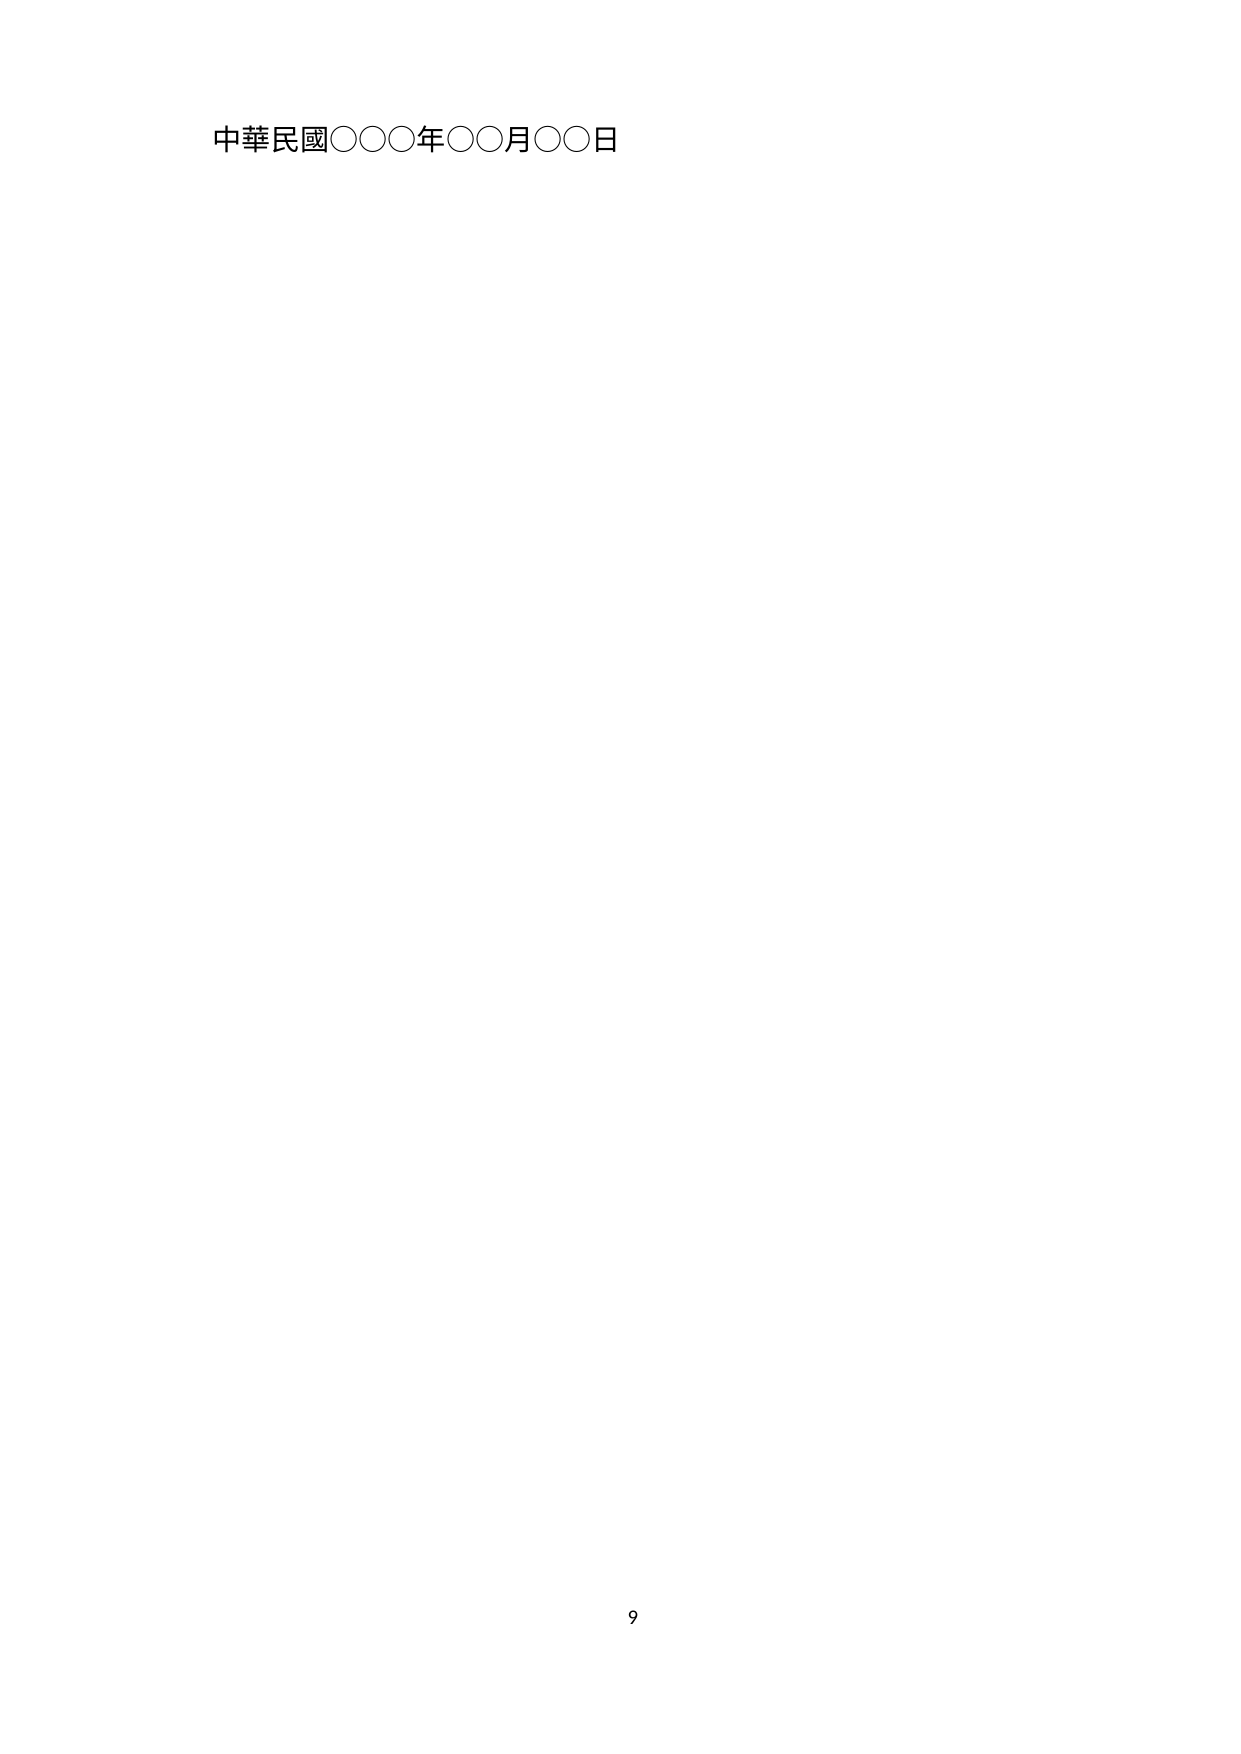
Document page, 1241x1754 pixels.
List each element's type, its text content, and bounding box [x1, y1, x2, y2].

text 中華民國○○○年○○月○○日 [212, 96, 1053, 159]
